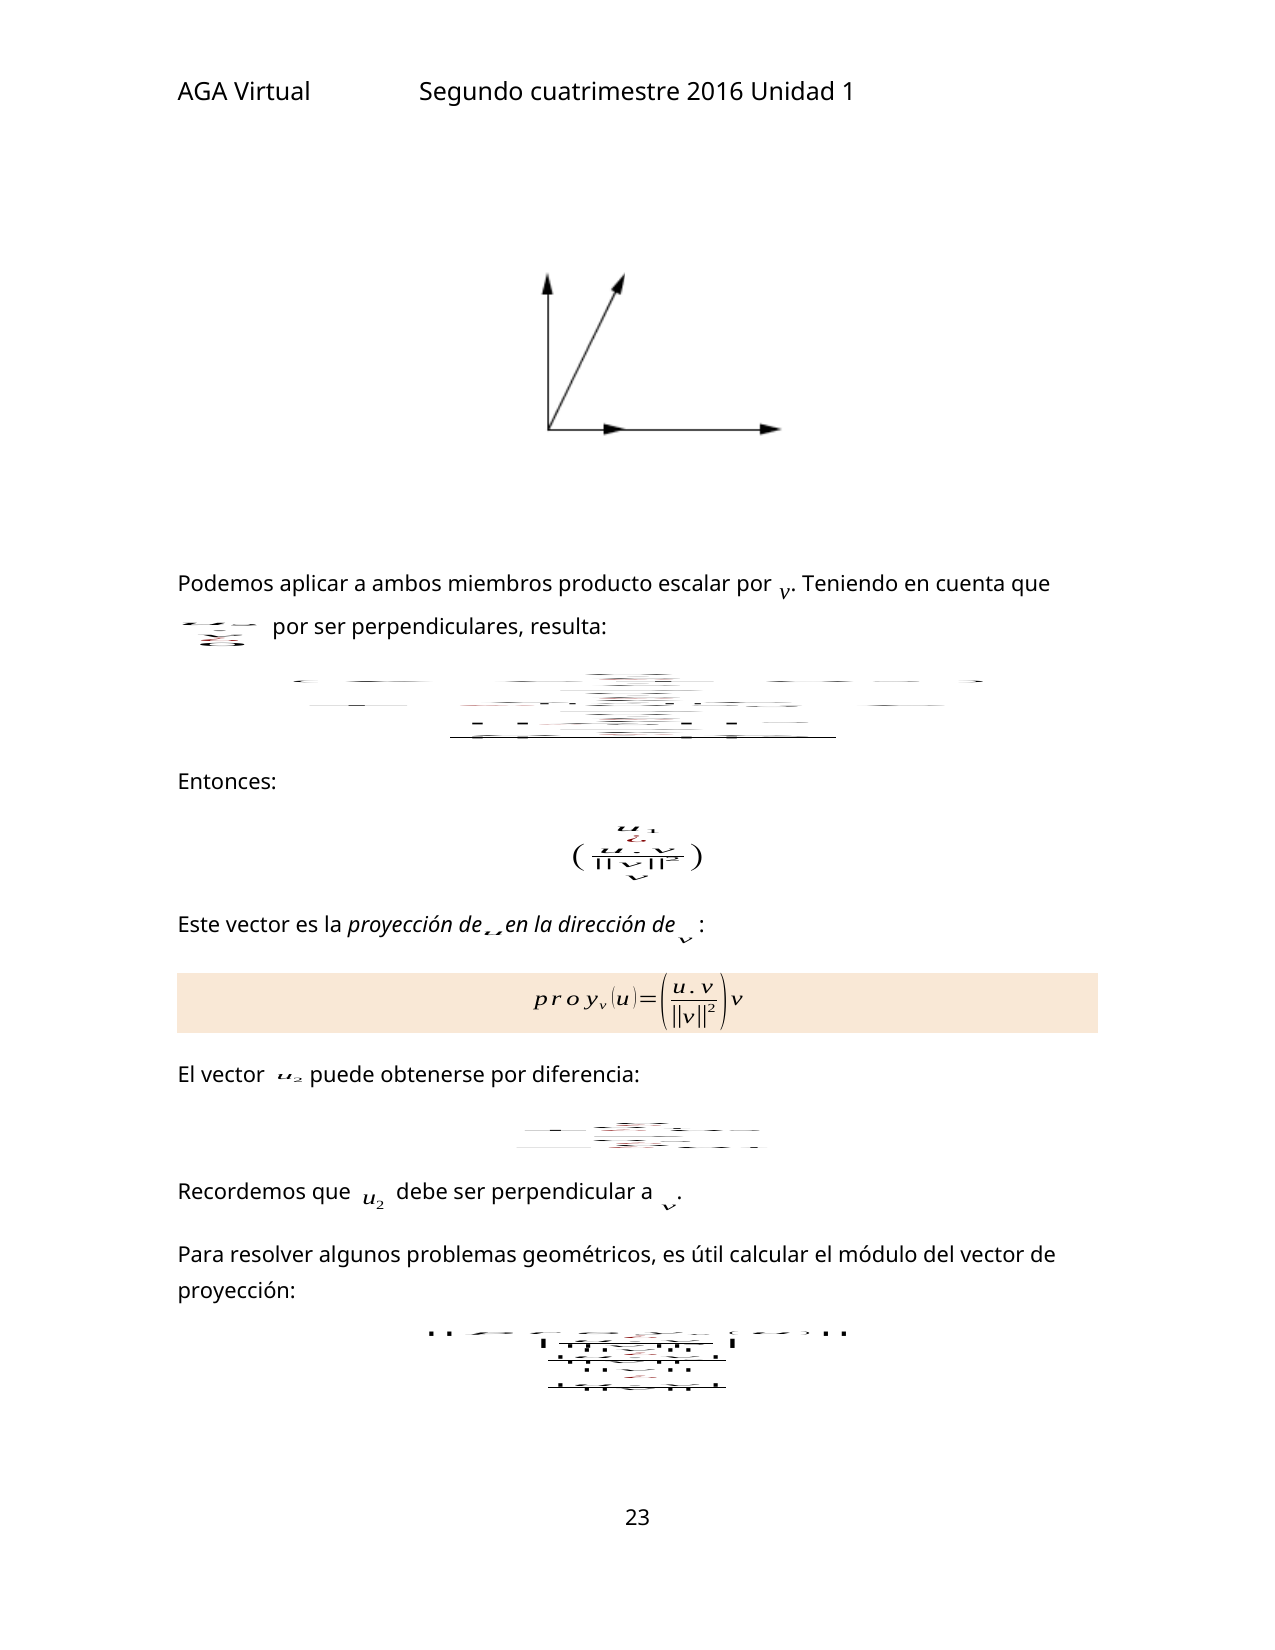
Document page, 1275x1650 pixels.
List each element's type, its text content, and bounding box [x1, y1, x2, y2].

text Podemos aplicar a ambos miembros producto escalar por . Teniendo en cuenta que por ser perpendiculares, resulta: [177, 568, 1098, 647]
text Para resolver algunos problemas geométricos, es útil calcular el módulo del vector de proyección: [177, 1239, 1098, 1305]
text El vector puede obtenerse por diferencia: [177, 1059, 1098, 1096]
text Recordemos que debe ser perpendicular a . [177, 1176, 1098, 1212]
text Entonces: [177, 766, 1098, 796]
text Este vector es la proyección deen la dirección de : [177, 909, 1098, 946]
